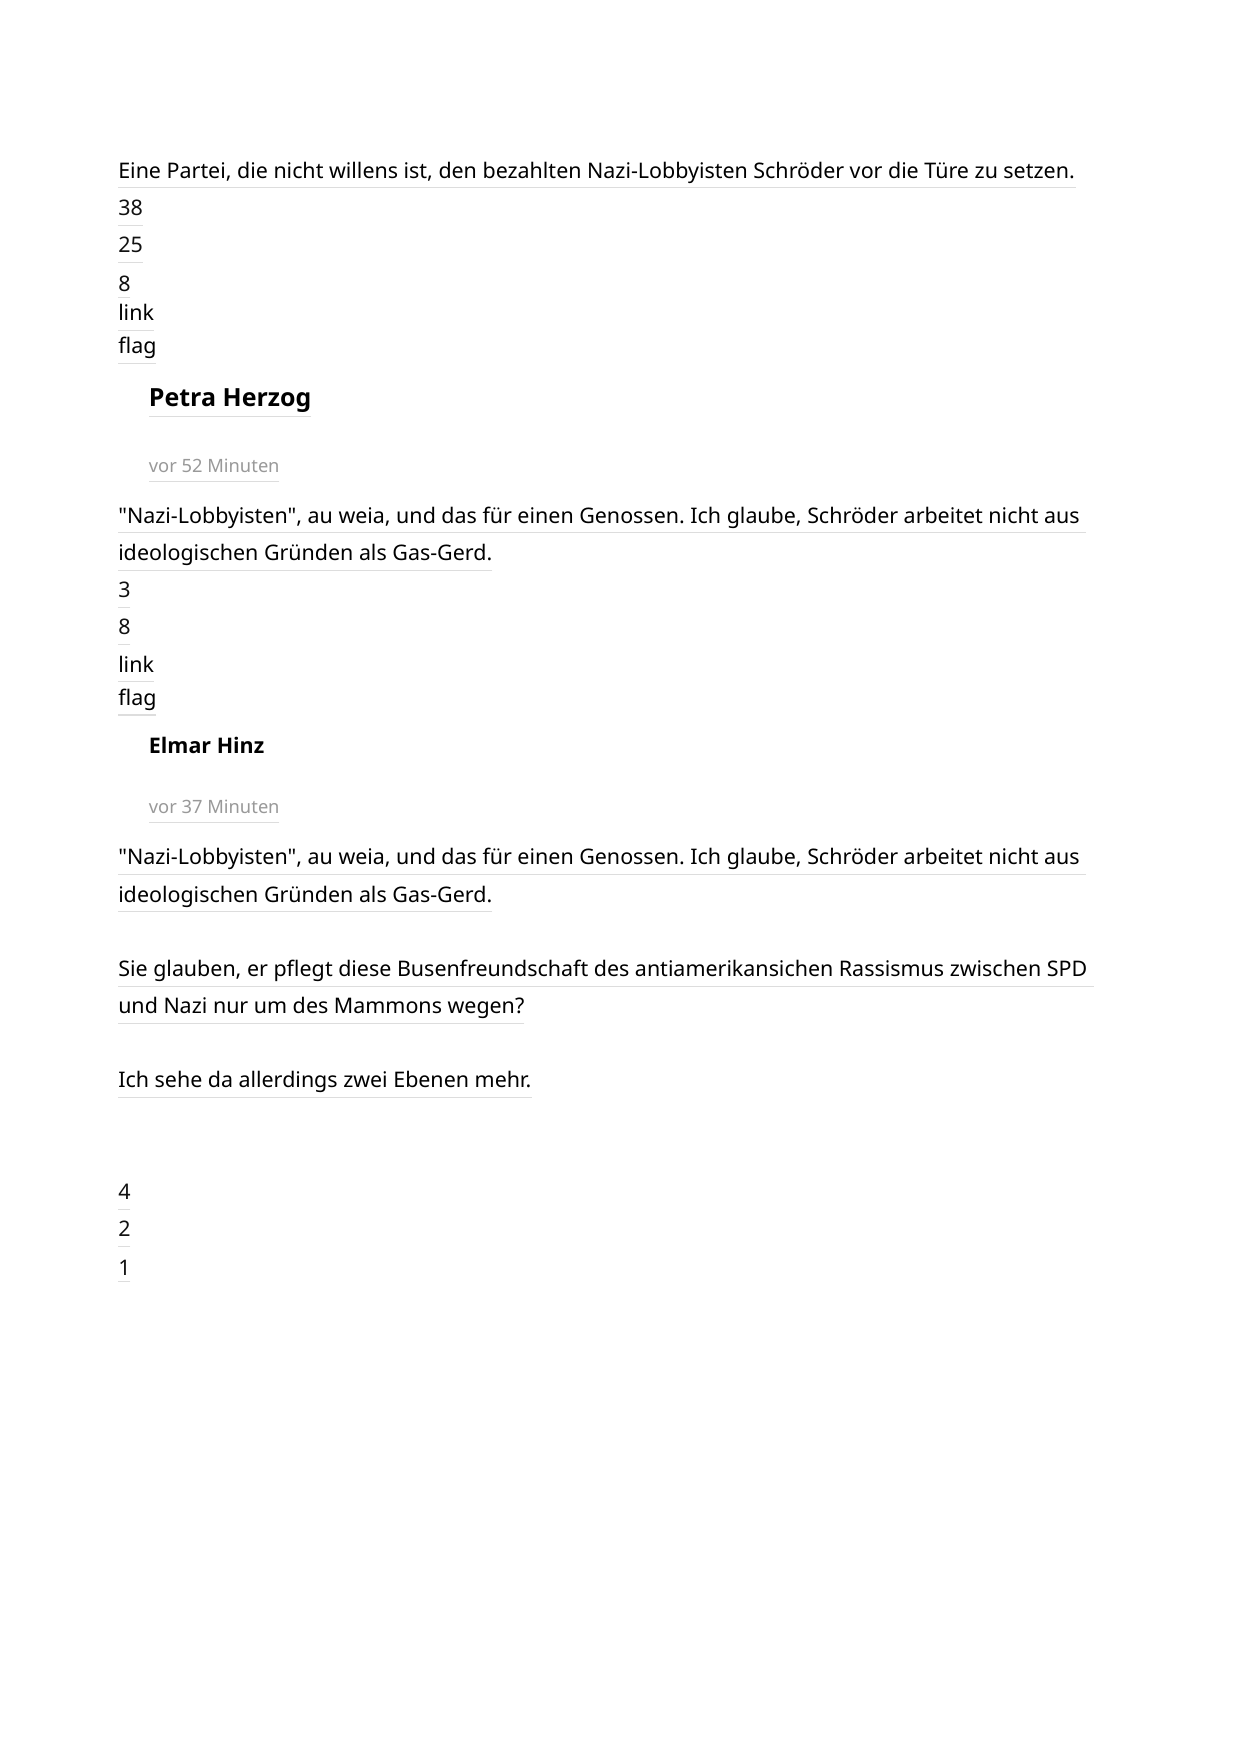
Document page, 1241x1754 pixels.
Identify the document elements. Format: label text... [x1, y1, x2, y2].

text 2 [118, 1214, 1122, 1247]
text 38 [118, 192, 1122, 226]
text 3 [118, 575, 1122, 608]
text flag [118, 682, 1122, 716]
text 4 [118, 1177, 1122, 1210]
text Elmar Hinz [149, 731, 1122, 760]
text "Nazi-Lobbyisten", au weia, und das für einen Genossen. Ich glaube, Schröder arbeitet nicht aus ideologischen Gründen als Gas-Gerd. [118, 500, 1122, 571]
text 25 [118, 230, 1122, 263]
text 8 [118, 612, 1122, 645]
text 8 [118, 267, 1122, 298]
text link [118, 649, 1122, 682]
text Petra Herzog [149, 379, 1122, 417]
text vor 37 Minuten [149, 794, 1117, 823]
text vor 52 Minuten [149, 453, 1117, 482]
text "Nazi-Lobbyisten", au weia, und das für einen Genossen. Ich glaube, Schröder arbeitet nicht aus ideologischen Gründen als Gas-Gerd. Sie glauben, er pflegt diese Busenfreundschaft des antiamerikansichen Rassismus zwischen SPD und Nazi nur um des Mammons wegen? Ich sehe da allerdings zwei Ebenen mehr. [118, 842, 1122, 1173]
text Eine Partei, die nicht willens ist, den bezahlten Nazi-Lobbyisten Schröder vor die Türe zu setzen. [118, 118, 1122, 188]
text 1 [118, 1251, 1122, 1282]
text link [118, 298, 1122, 331]
text flag [118, 331, 1122, 364]
